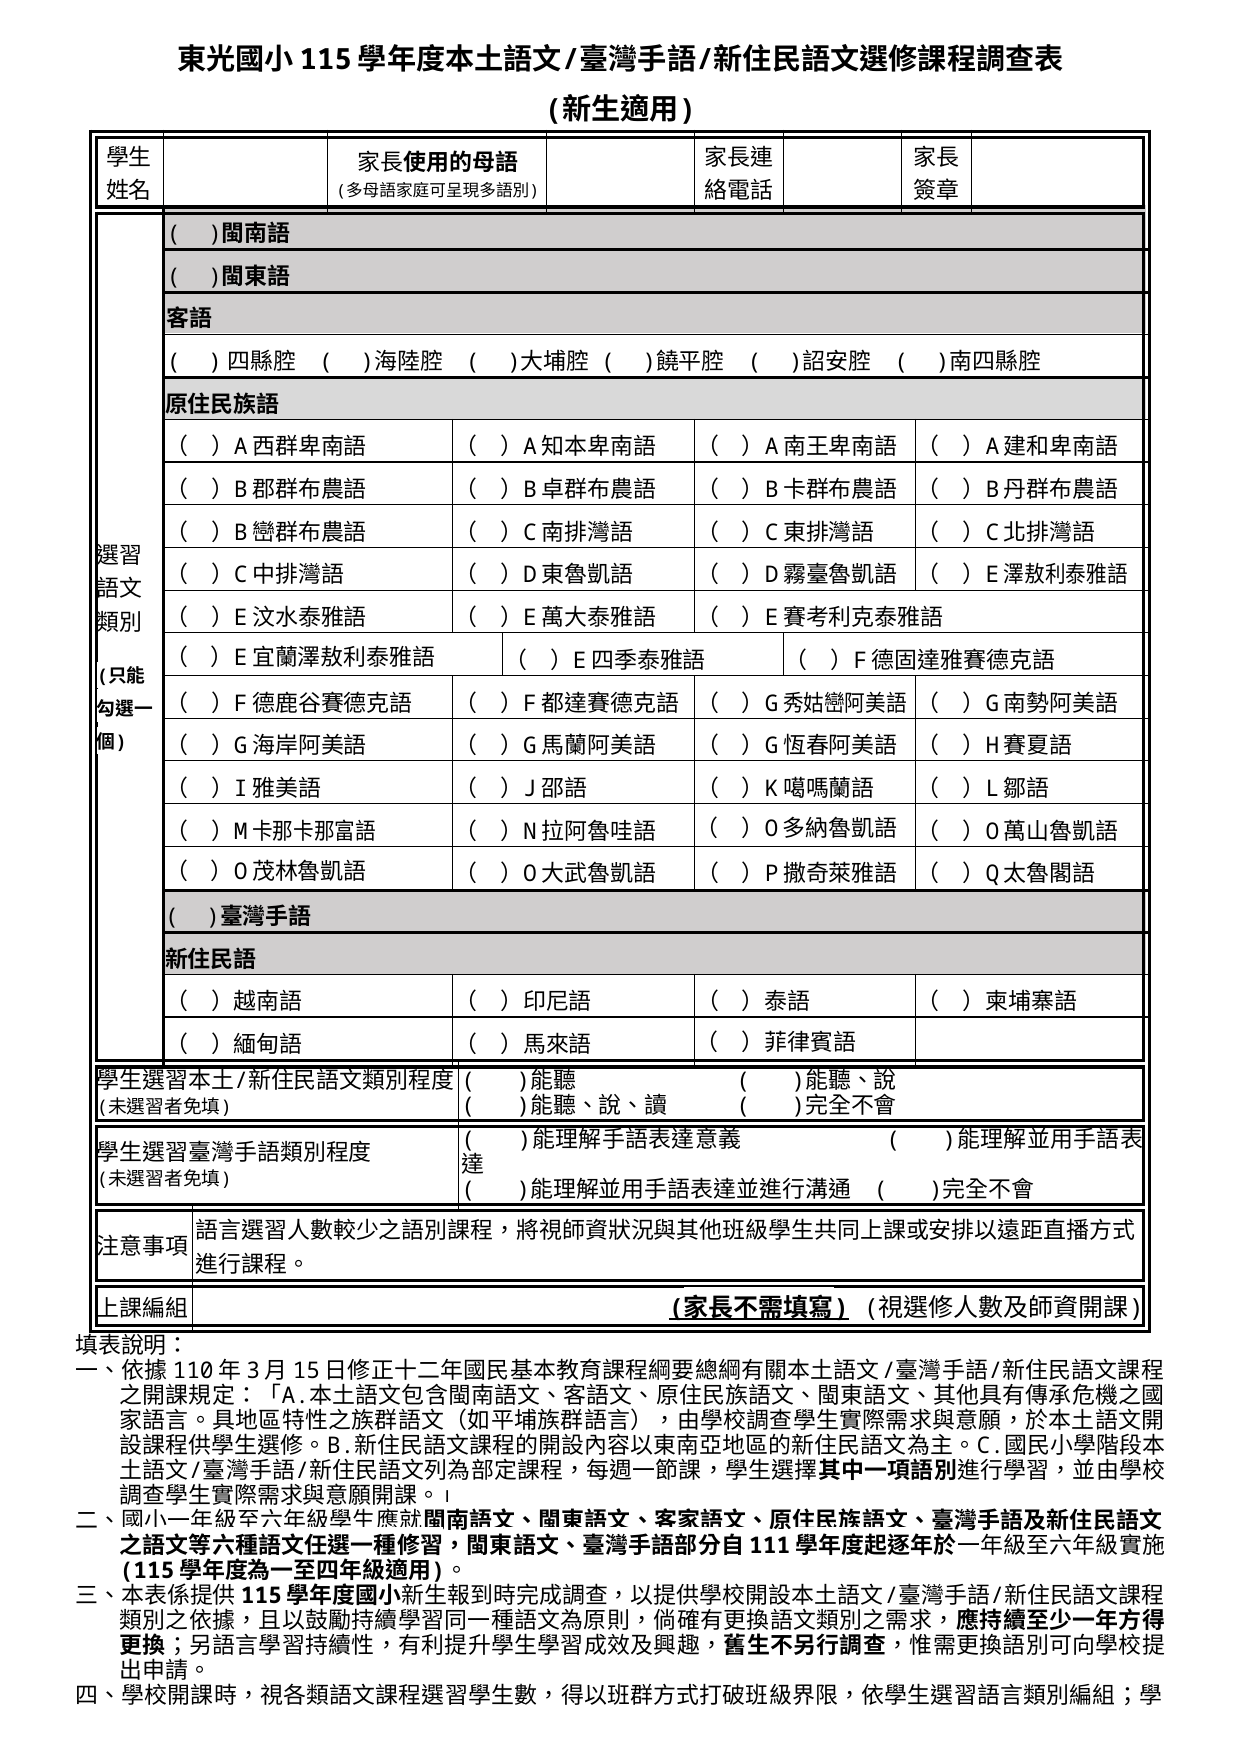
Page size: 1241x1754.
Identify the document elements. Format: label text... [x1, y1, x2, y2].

table_cell （ ）D霧臺魯凱語 [695, 548, 915, 589]
table_cell ( )臺灣手語 [165, 892, 1142, 931]
table_cell （ ）泰語 [695, 975, 915, 1016]
table_cell （ ）L鄒語 [916, 761, 1142, 803]
text 二、國小一年級至六年級學生應就閩南語文、閩東語文、客家語文、原住民族語文、臺灣手語及新住民語文之語文等六種語文任選一種修習，閩東語文、臺灣手語部分自111學年度起逐年於一年級至六年級實施(115學年度為一至四年級適用)。 [75, 1508, 1165, 1583]
table_cell （ ）A知本卑南語 [453, 420, 694, 461]
table_cell （ ）越南語 [165, 975, 452, 1016]
table_cell (家長不需填寫) (視選修人數及師資開課) [193, 1279, 1146, 1324]
table_cell （ ）柬埔寨語 [916, 975, 1142, 1016]
table_cell （ ）G恆春阿美語 [695, 719, 915, 760]
table_cell （ ）B巒群布農語 [165, 505, 452, 547]
table_header [972, 139, 1142, 205]
table_cell （ ）E萬大泰雅語 [453, 591, 694, 632]
table_cell （ ）G南勢阿美語 [916, 676, 1142, 718]
table_cell [916, 1059, 1146, 1118]
table_cell ( )能理解手語表達意義 ( )能理解並用手語表達 ( )能理解並用手語表達並進行溝通 ( )完全不會 [459, 1119, 1146, 1203]
table_cell （ ）B郡群布農語 [165, 463, 452, 504]
table_cell （ ）O多納魯凱語 [695, 804, 915, 846]
table_cell （ ）D東魯凱語 [453, 548, 694, 589]
table_header [784, 139, 901, 205]
table_header [164, 139, 327, 205]
table_cell 上課編組 [94, 1279, 192, 1324]
table_cell （ ）A南王卑南語 [695, 420, 915, 461]
table_cell 語言選習人數較少之語別課程，將視師資狀況與其他班級學生共同上課或安排以遠距直播方式進行課程。 [459, 1203, 1146, 1279]
table_cell （ ）C東排灣語 [695, 505, 915, 547]
table_cell [972, 205, 1146, 248]
table_cell （ ）F德固達雅賽德克語 [784, 633, 1142, 675]
table_cell 語言選習人數較少之語別課程，將視師資狀況與其他班級學生共同上課或安排以遠距直播方式進行課程。 [193, 1212, 1142, 1279]
table_cell （ ）B卡群布農語 [695, 463, 915, 504]
table_cell [916, 1018, 1142, 1059]
table_cell （ ）M卡那卡那富語 [165, 804, 452, 846]
table_cell （ ）E賽考利克泰雅語 [695, 591, 1142, 632]
table_cell （ ）A建和卑南語 [916, 420, 1142, 461]
table_cell （ ）Q太魯閣語 [916, 847, 1142, 888]
table_cell （ ）菲律賓語 [695, 1018, 915, 1059]
table_cell （ ）A西群卑南語 [165, 420, 452, 461]
table_cell （ ）F都達賽德克語 [453, 676, 694, 718]
table_cell ( )能聽 ( )能聽、說 ( )能聽、說、讀 ( )完全不會 [459, 1069, 1142, 1118]
table_cell 選習語文類別 (只能勾選一個) [94, 205, 162, 1059]
table_cell （ ）F德鹿谷賽德克語 [165, 676, 452, 718]
table_cell （ ）B卓群布農語 [453, 463, 694, 504]
table_cell ( )閩南語 [165, 215, 1142, 248]
table_cell （ ）E澤敖利泰雅語 [916, 548, 1142, 589]
table_header [972, 133, 1146, 205]
table_cell （ ）C北排灣語 [916, 505, 1142, 547]
text 三、本表係提供115學年度國小新生報到時完成調查，以提供學校開設本土語文/臺灣手語/新住民語文課程類別之依據，且以鼓勵持續學習同一種語文為原則，倘確有更換語文類別之需求，應持續至少一年方得更換；另語言學習持續性，有利提升學生學習成效及興趣，舊生不另行調查，惟需更換語別可向學校提出申請。 [75, 1583, 1165, 1683]
text 一、依據110年3月15日修正十二年國民基本教育課程綱要總綱有關本土語文/臺灣手語/新住民語文課程之開課規定：「A.本土語文包含閩南語文、客語文、原住民族語文、閩東語文、其他具有傳承危機之國家語言。具地區特性之族群語文（如平埔族群語言），由學校調查學生實際需求與意願，於本土語文開設課程供學生選修。B.新住民語文課程的開設內容以東南亞地區的新住民語文為主。C.國民小學階段本土語文/臺灣手語/新住民語文列為部定課程，每週一節課，學生選擇其中一項語別進行學習，並由學校調查學生實際需求與意願開課。」 [75, 1358, 1165, 1508]
table_cell 注意事項 [94, 1203, 192, 1279]
text 東光國小115學年度本土語文/臺灣手語/新住民語文選修課程調查表 [75, 29, 1165, 79]
table_cell 學生選習臺灣手語類別程度 (未選習者免填) [94, 1119, 458, 1203]
text 四、學校開課時，視各類語文課程選習學生數，得以班群方式打破班級界限，依學生選習語言類別編組；學 [75, 1683, 1165, 1708]
table_cell （ ）O大武魯凱語 [453, 847, 694, 888]
text (新生適用) [75, 79, 1165, 129]
table_header 家長簽章 [902, 139, 971, 205]
table_cell （ ）O萬山魯凱語 [916, 804, 1142, 846]
text 填表說明： [75, 1333, 1165, 1358]
table_cell （ ）印尼語 [453, 975, 694, 1016]
table_cell （ ）E四季泰雅語 [503, 633, 783, 675]
table_cell ( )閩東語 [165, 251, 1142, 291]
table_cell （ ）B丹群布農語 [916, 463, 1142, 504]
table_cell （ ）E汶水泰雅語 [165, 591, 452, 632]
table_cell （ ）O茂林魯凱語 [165, 847, 452, 888]
table_cell 客語 [165, 294, 1142, 333]
table_cell （ ）P撒奇萊雅語 [695, 847, 915, 888]
table_header 學生姓名 [94, 133, 163, 205]
table_cell （ ）馬來語 [453, 1018, 694, 1059]
table_cell 學生選習本土/新住民語文類別程度 (未選習者免填) [94, 1059, 162, 1118]
table_header 家長使用的母語 (多母語家庭可呈現多語別) [328, 139, 546, 205]
table_cell （ ）G海岸阿美語 [165, 719, 452, 760]
table_cell （ ）N拉阿魯哇語 [453, 804, 694, 846]
table_cell （ ）緬甸語 [165, 1018, 452, 1059]
table_cell （ ）K噶嗎蘭語 [695, 761, 915, 803]
table_cell （ ）E宜蘭澤敖利泰雅語 [165, 633, 502, 675]
table_cell （ ）I雅美語 [165, 761, 452, 803]
table_header 家長連絡電話 [695, 139, 783, 205]
table_cell （ ）C中排灣語 [165, 548, 452, 589]
table_cell （ ）J邵語 [453, 761, 694, 803]
table_cell ( ) 四縣腔 ( )海陸腔 ( )大埔腔 ( )饒平腔 ( )詔安腔 ( )南四縣腔 [165, 335, 1142, 376]
table_header [547, 139, 694, 205]
table_cell （ ）G秀姑巒阿美語 [695, 676, 915, 718]
table_cell 原住民族語 [165, 379, 1142, 419]
table_cell 學生選習本土/新住民語文類別程度 (未選習者免填) [98, 1069, 458, 1118]
table_cell （ ）C南排灣語 [453, 505, 694, 547]
table_cell （ ）G馬蘭阿美語 [453, 719, 694, 760]
table_cell （ ）H賽夏語 [916, 719, 1142, 760]
table_cell 新住民語 [165, 934, 1142, 974]
